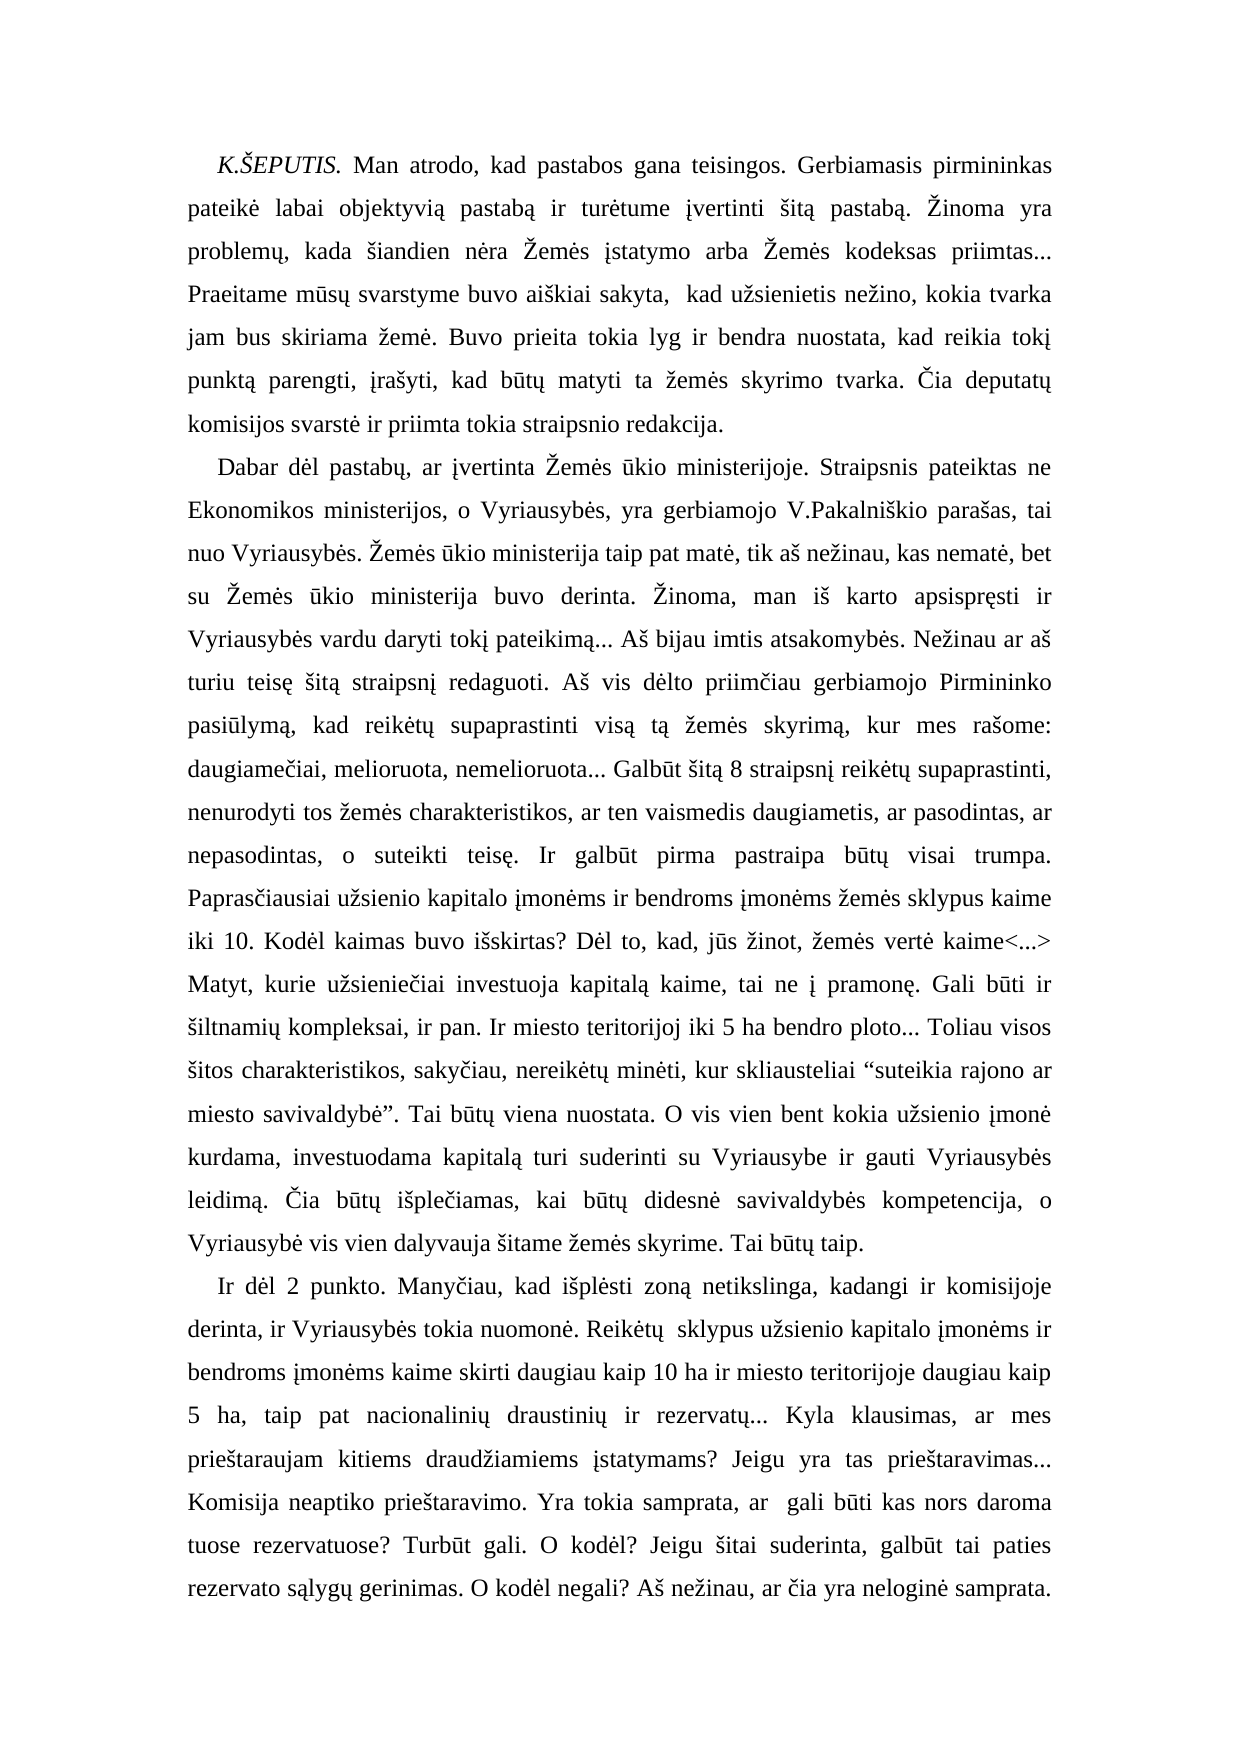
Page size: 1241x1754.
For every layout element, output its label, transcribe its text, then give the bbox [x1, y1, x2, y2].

text Dabar dėl pastabų, ar įvertinta Žemės ūkio ministerijoje. Straipsnis pateiktas ne Ekonomikos ministerijos, o Vyriausybės, yra gerbiamojo V.Pakalniškio parašas, tai nuo Vyriausybės. Žemės ūkio ministerija taip pat matė, tik aš nežinau, kas nematė, bet su Žemės ūkio ministerija buvo derinta. Žinoma, man iš karto apsispręsti ir Vyriausybės vardu daryti tokį pateikimą... Aš bijau imtis atsakomybės. Nežinau ar aš turiu teisę šitą straipsnį redaguoti. Aš vis dėlto priimčiau gerbiamojo Pirmininko pasiūlymą, kad reikėtų supaprastinti visą tą žemės skyrimą, kur mes rašome: daugiamečiai, melioruota, nemelioruota... Galbūt šitą 8 straipsnį reikėtų supaprastinti, nenurodyti tos žemės charakteristikos, ar ten vaismedis daugiametis, ar pasodintas, ar nepasodintas, o suteikti teisę. Ir galbūt pirma pastraipa būtų visai trumpa. Paprasčiausiai užsienio kapitalo įmonėms ir bendroms įmonėms žemės sklypus kaime iki 10. Kodėl kaimas buvo išskirtas? Dėl to, kad, jūs žinot, žemės vertė kaime<...> Matyt, kurie užsieniečiai investuoja kapitalą kaime, tai ne į pramonę. Gali būti ir šiltnamių kompleksai, ir pan. Ir miesto teritorijoj iki 5 ha bendro ploto... Toliau visos šitos charakteristikos, sakyčiau, nereikėtų minėti, kur skliausteliai “suteikia rajono ar miesto savivaldybė”. Tai būtų viena nuostata. O vis vien bent kokia užsienio įmonė kurdama, investuodama kapitalą turi suderinti su Vyriausybe ir gauti Vyriausybės leidimą. Čia būtų išplečiamas, kai būtų didesnė savivaldybės kompetencija, o Vyriausybė vis vien dalyvauja šitame žemės skyrime. Tai būtų taip. [187, 452, 1053, 1257]
text Ir dėl 2 punkto. Manyčiau, kad išplėsti zoną netikslinga, kadangi ir komisijoje derinta, ir Vyriausybės tokia nuomonė. Reikėtų sklypus užsienio kapitalo įmonėms ir bendroms įmonėms kaime skirti daugiau kaip 10 ha ir miesto teritorijoje daugiau kaip 5 ha, taip pat nacionalinių draustinių ir rezervatų... Kyla klausimas, ar mes prieštaraujam kitiems draudžiamiems įstatymams? Jeigu yra tas prieštaravimas... Komisija neaptiko prieštaravimo. Yra tokia samprata, ar gali būti kas nors daroma tuose rezervatuose? Turbūt gali. O kodėl? Jeigu šitai suderinta, galbūt tai paties rezervato sąlygų gerinimas. O kodėl negali? Aš nežinau, ar čia yra neloginė samprata. [187, 1271, 1053, 1602]
text K.ŠEPUTIS. Man atrodo, kad pastabos gana teisingos. Gerbiamasis pirmininkas pateikė labai objektyvią pastabą ir turėtume įvertinti šitą pastabą. Žinoma yra problemų, kada šiandien nėra Žemės įstatymo arba Žemės kodeksas priimtas... Praeitame mūsų svarstyme buvo aiškiai sakyta, kad užsienietis nežino, kokia tvarka jam bus skiriama žemė. Buvo prieita tokia lyg ir bendra nuostata, kad reikia tokį punktą parengti, įrašyti, kad būtų matyti ta žemės skyrimo tvarka. Čia deputatų komisijos svarstė ir priimta tokia straipsnio redakcija. [187, 150, 1053, 437]
